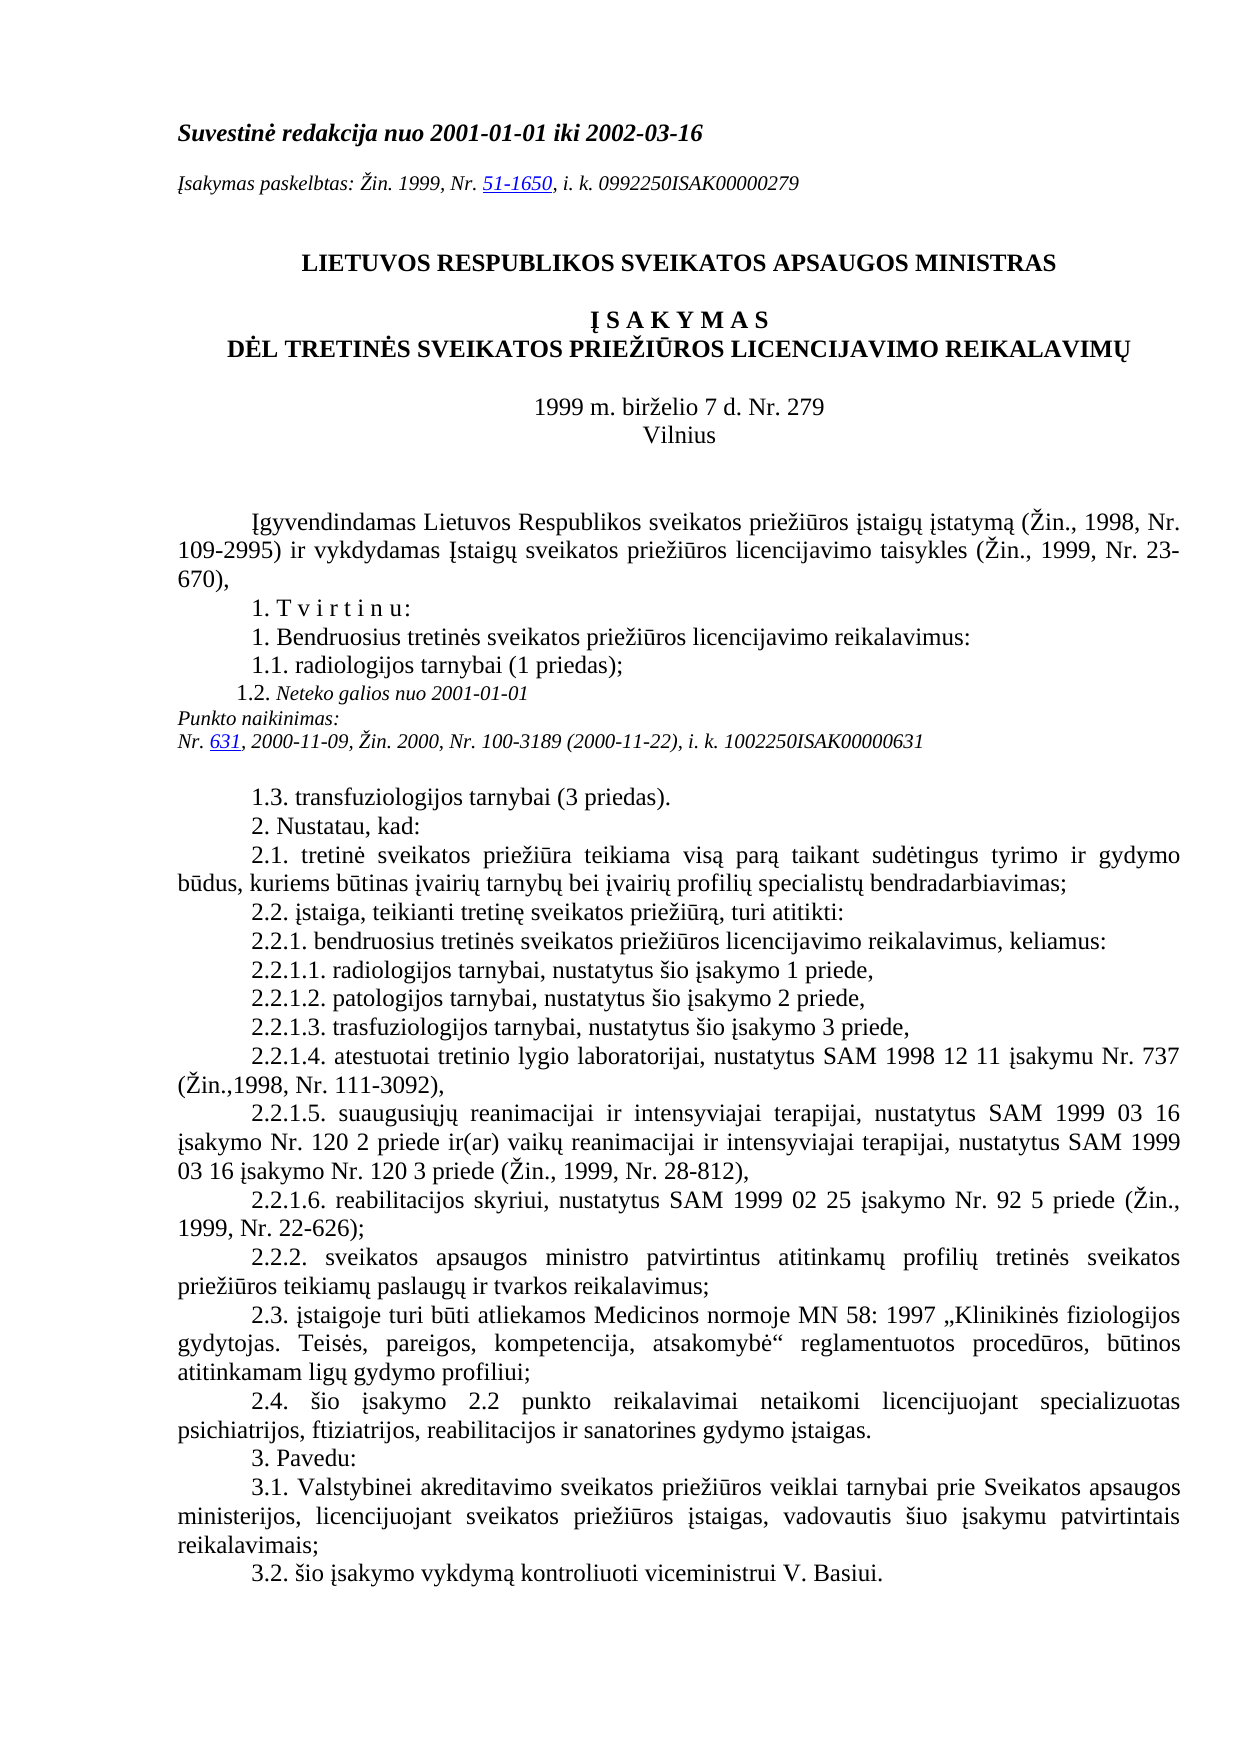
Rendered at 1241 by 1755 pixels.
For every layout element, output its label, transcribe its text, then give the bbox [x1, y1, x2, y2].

text LIETUVOS RESPUBLIKOS SVEIKATOS APSAUGOS MINISTRAS [177, 248, 1181, 277]
text 2.3. įstaigoje turi būti atliekamos Medicinos normoje MN 58: 1997 „Klinikinės fiziologijos gydytojas. Teisės, pareigos, kompetencija, atsakomybė“ reglamentuotos procedūros, būtinos atitinkamam ligų gydymo profiliui; [177, 1300, 1181, 1386]
text 1.3. transfuziologijos tarnybai (3 priedas). [177, 782, 1181, 811]
text 2.1. tretinė sveikatos priežiūra teikiama visą parą taikant sudėtingus tyrimo ir gydymo būdus, kuriems būtinas įvairių tarnybų bei įvairių profilių specialistų bendradarbiavimas; [177, 840, 1181, 897]
text 2.2.2. sveikatos apsaugos ministro patvirtintus atitinkamų profilių tretinės sveikatos priežiūros teikiamų paslaugų ir tvarkos reikalavimus; [177, 1242, 1181, 1300]
text 2.2.1.3. trasfuziologijos tarnybai, nustatytus šio įsakymo 3 priede, [177, 1012, 1181, 1041]
text 2.2.1.4. atestuotai tretinio lygio laboratorijai, nustatytus SAM 1998 12 11 įsakymu Nr. 737 (Žin.,1998, Nr. 111-3092), [177, 1041, 1181, 1098]
text 2. Nustatau, kad: [177, 811, 1181, 840]
text Įsakymas paskelbtas: Žin. 1999, Nr. 51-1650, i. k. 0992250ISAK00000279 [177, 171, 1181, 195]
text 1.1. radiologijos tarnybai (1 priedas); [177, 650, 1181, 679]
text 2.4. šio įsakymo 2.2 punkto reikalavimai netaikomi licencijuojant specializuotas psichiatrijos, ftiziatrijos, reabilitacijos ir sanatorines gydymo įstaigas. [177, 1386, 1181, 1443]
text Į S A K Y M A S [177, 305, 1181, 334]
text 2.2.1.1. radiologijos tarnybai, nustatytus šio įsakymo 1 priede, [177, 955, 1181, 983]
text DĖL TRETINĖS SVEIKATOS PRIEŽIŪROS LICENCIJAVIMO REIKALAVIMŲ [177, 334, 1181, 363]
text 1. Bendruosius tretinės sveikatos priežiūros licencijavimo reikalavimus: [177, 622, 1181, 650]
text 2.2.1.6. reabilitacijos skyriui, nustatytus SAM 1999 02 25 įsakymo Nr. 92 5 priede (Žin., 1999, Nr. 22-626); [177, 1185, 1181, 1242]
text 3.2. šio įsakymo vykdymą kontroliuoti viceministrui V. Basiui. [177, 1558, 1181, 1587]
text 1. Tvirtinu: [177, 593, 1181, 622]
text Įgyvendindamas Lietuvos Respublikos sveikatos priežiūros įstaigų įstatymą (Žin., 1998, Nr. 109-2995) ir vykdydamas Įstaigų sveikatos priežiūros licencijavimo taisykles (Žin., 1999, Nr. 23-670), [177, 507, 1181, 593]
text 1999 m. birželio 7 d. Nr. 279 [177, 392, 1181, 420]
text Vilnius [177, 420, 1181, 449]
text Punkto naikinimas: [177, 705, 1181, 729]
text 2.2.1.2. patologijos tarnybai, nustatytus šio įsakymo 2 priede, [177, 983, 1181, 1012]
text 2.2. įstaiga, teikianti tretinę sveikatos priežiūrą, turi atitikti: [177, 897, 1181, 926]
text Nr. 631, 2000-11-09, Žin. 2000, Nr. 100-3189 (2000-11-22), i. k. 1002250ISAK00000631 [177, 729, 1181, 753]
text 3.1. Valstybinei akreditavimo sveikatos priežiūros veiklai tarnybai prie Sveikatos apsaugos ministerijos, licencijuojant sveikatos priežiūros įstaigas, vadovautis šiuo įsakymu patvirtintais reikalavimais; [177, 1472, 1181, 1558]
text 1.2. Neteko galios nuo 2001-01-01 [177, 679, 1181, 705]
text Suvestinė redakcija nuo 2001-01-01 iki 2002-03-16 [177, 118, 1181, 147]
text 2.2.1.5. suaugusiųjų reanimacijai ir intensyviajai terapijai, nustatytus SAM 1999 03 16 įsakymo Nr. 120 2 priede ir(ar) vaikų reanimacijai ir intensyviajai terapijai, nustatytus SAM 1999 03 16 įsakymo Nr. 120 3 priede (Žin., 1999, Nr. 28-812), [177, 1098, 1181, 1185]
text 3. Pavedu: [177, 1443, 1181, 1472]
text 2.2.1. bendruosius tretinės sveikatos priežiūros licencijavimo reikalavimus, keliamus: [177, 926, 1181, 955]
